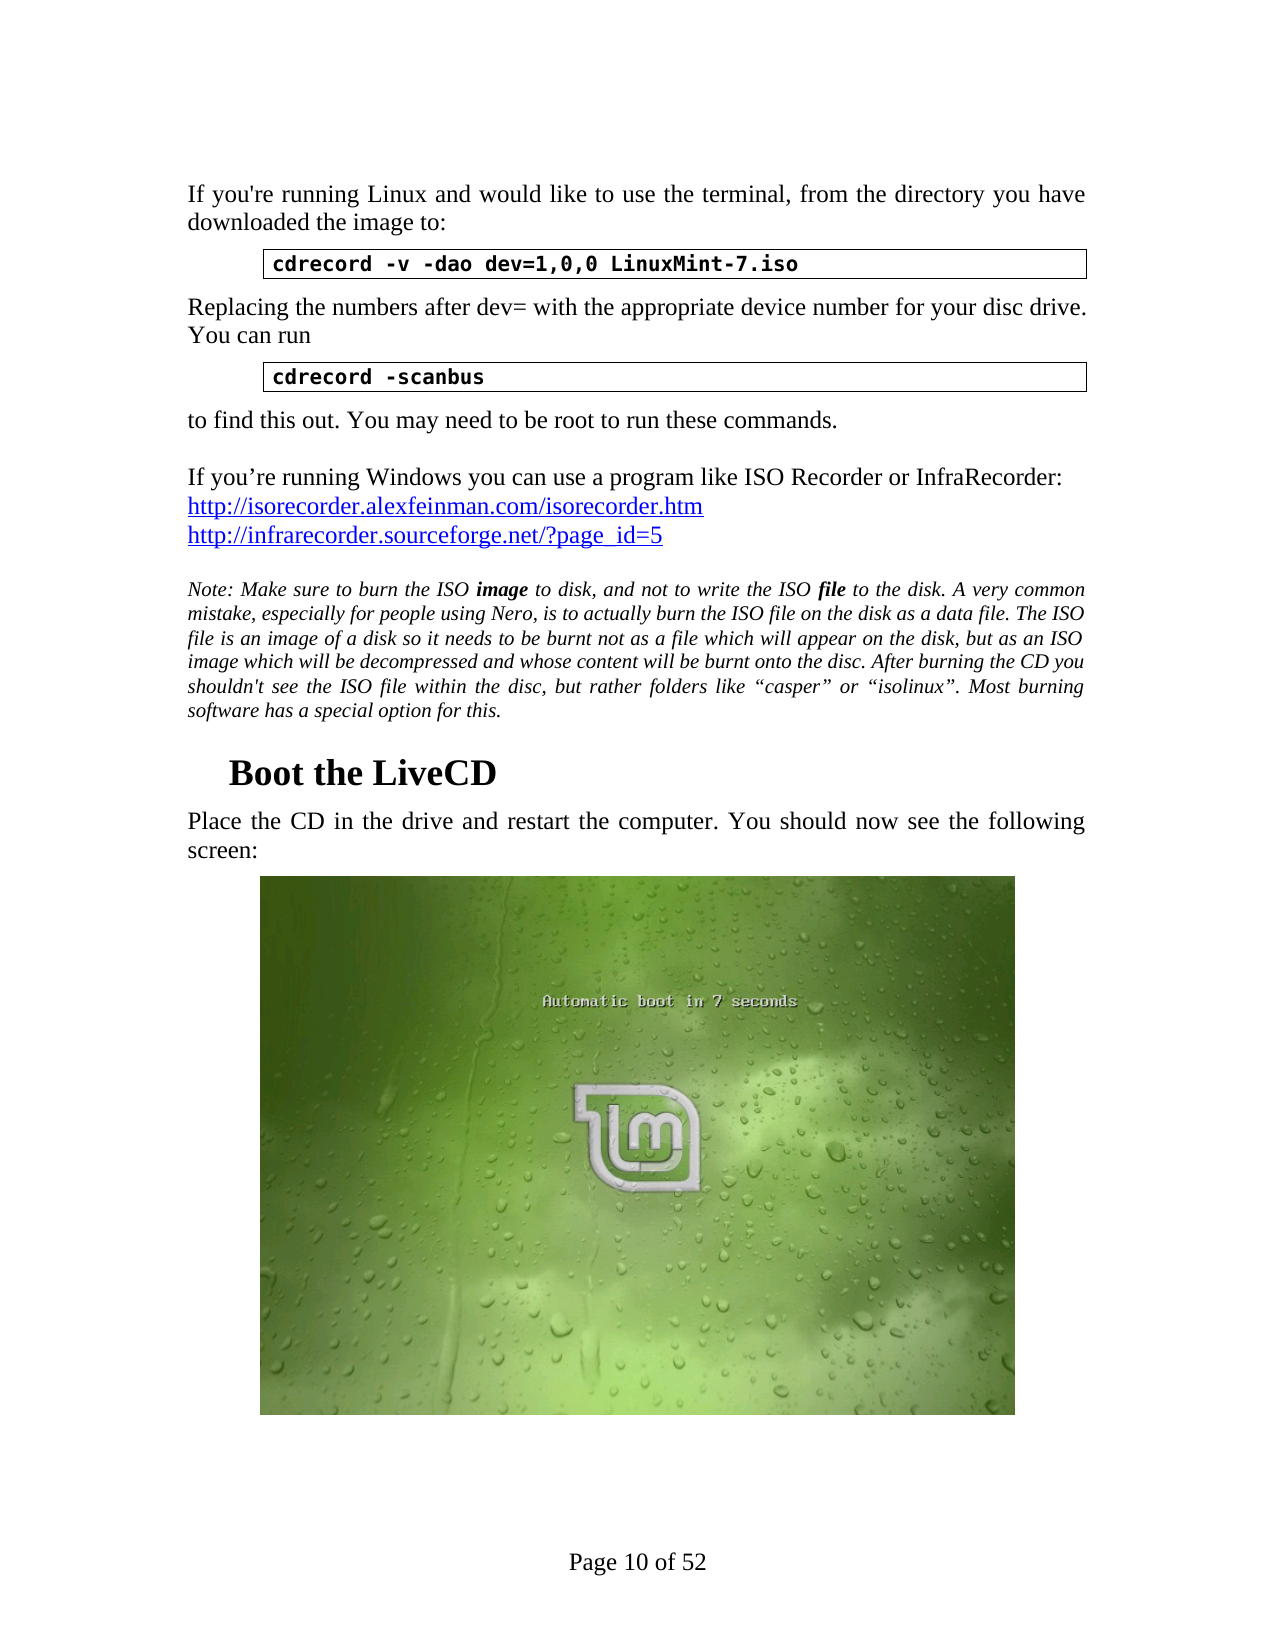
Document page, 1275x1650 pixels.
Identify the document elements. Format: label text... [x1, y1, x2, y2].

text If you're running Linux and would like to use the terminal, from the directory you have downloaded the image to: [187, 179, 1087, 236]
text Place the CD in the drive and restart the computer. You should now see the following screen: [187, 806, 1087, 864]
text Note: Make sure to burn the ISO image to disk, and not to write the ISO file to the disk. A very common mistake, especially for people using Nero, is to actually burn the ISO file on the disk as a data file. The ISO file is an image of a disk so it needs to be burnt not as a file which will appear on the disk, but as an ISO image which will be decompressed and whose content will be burnt onto the disc. After burning the CD you shouldn't see the ISO file within the disc, but rather folders like “casper” or “isolinux”. Most burning software has a special option for this. [187, 577, 1087, 722]
text Replacing the numbers after dev= with the appropriate device number for your disc drive. You can run [187, 292, 1087, 349]
picture [260, 876, 1015, 1415]
text to find this out. You may need to be root to run these commands. [187, 405, 1087, 433]
text cdrecord -scanbus [264, 363, 1086, 391]
text cdrecord -v -dao dev=1,0,0 LinuxMint-7.iso [264, 250, 1086, 278]
text http://infrarecorder.sourceforge.net/?page_id=5 [187, 520, 1087, 548]
text http://isorecorder.alexfeinman.com/isorecorder.htm [187, 491, 1087, 520]
subtitle Boot the LiveCD [187, 751, 1087, 794]
text If you’re running Windows you can use a program like ISO Recorder or InfraRecorder: [187, 462, 1087, 491]
